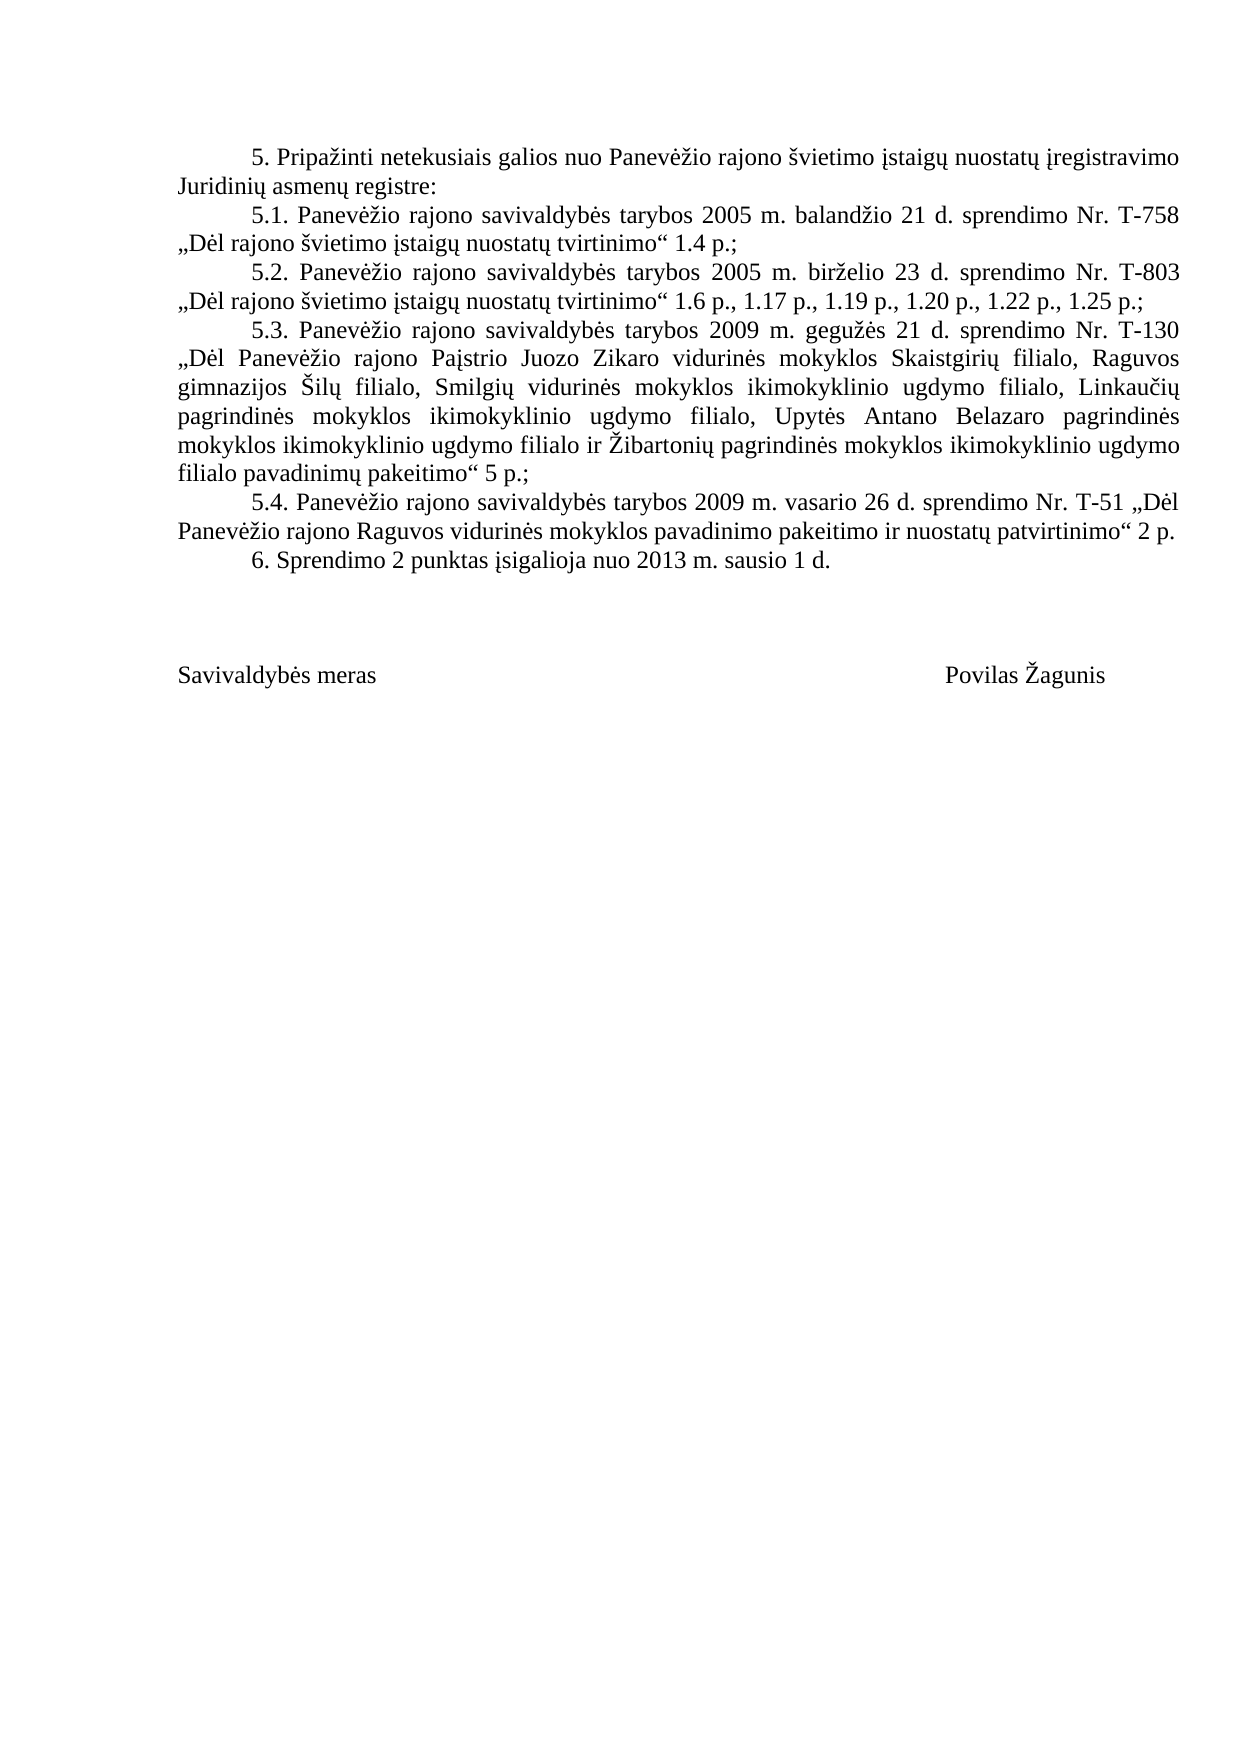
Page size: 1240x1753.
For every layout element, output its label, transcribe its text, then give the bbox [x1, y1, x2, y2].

text 5. Pripažinti netekusiais galios nuo Panevėžio rajono švietimo įstaigų nuostatų įregistravimo Juridinių asmenų registre: [177, 142, 1181, 200]
text 5.2. Panevėžio rajono savivaldybės tarybos 2005 m. birželio 23 d. sprendimo Nr. T-803 „Dėl rajono švietimo įstaigų nuostatų tvirtinimo“ 1.6 p., 1.17 p., 1.19 p., 1.20 p., 1.22 p., 1.25 p.; [177, 257, 1181, 315]
text 5.4. Panevėžio rajono savivaldybės tarybos 2009 m. vasario 26 d. sprendimo Nr. T-51 „Dėl Panevėžio rajono Raguvos vidurinės mokyklos pavadinimo pakeitimo ir nuostatų patvirtinimo“ 2 p. [177, 487, 1181, 545]
text 5.1. Panevėžio rajono savivaldybės tarybos 2005 m. balandžio 21 d. sprendimo Nr. T-758 „Dėl rajono švietimo įstaigų nuostatų tvirtinimo“ 1.4 p.; [177, 200, 1181, 257]
text 5.3. Panevėžio rajono savivaldybės tarybos 2009 m. gegužės 21 d. sprendimo Nr. T-130 „Dėl Panevėžio rajono Paįstrio Juozo Zikaro vidurinės mokyklos Skaistgirių filialo, Raguvos gimnazijos Šilų filialo, Smilgių vidurinės mokyklos ikimokyklinio ugdymo filialo, Linkaučių pagrindinės mokyklos ikimokyklinio ugdymo filialo, Upytės Antano Belazaro pagrindinės mokyklos ikimokyklinio ugdymo filialo ir Žibartonių pagrindinės mokyklos ikimokyklinio ugdymo filialo pavadinimų pakeitimo“ 5 p.; [177, 315, 1181, 487]
text Savivaldybės meras Povilas Žagunis [177, 660, 1181, 688]
text 6. Sprendimo 2 punktas įsigalioja nuo 2013 m. sausio 1 d. [177, 545, 1181, 573]
